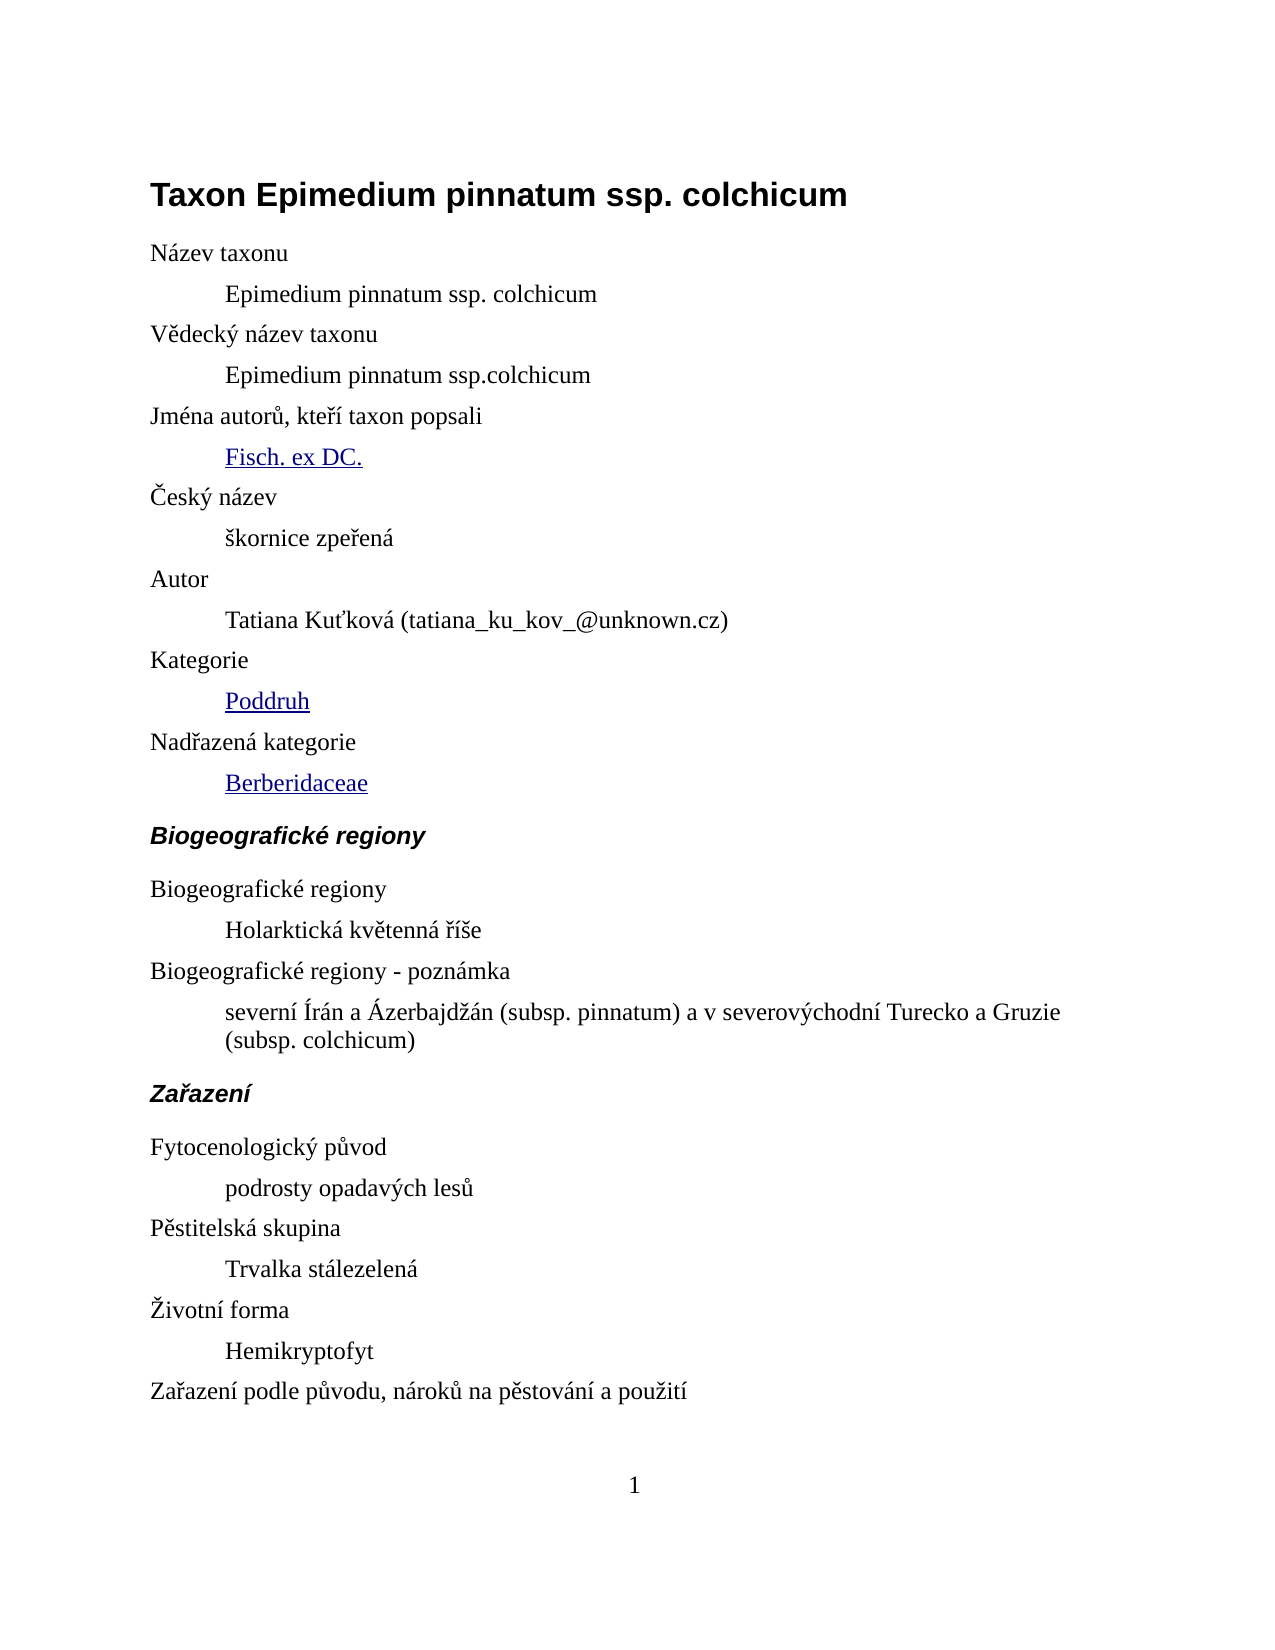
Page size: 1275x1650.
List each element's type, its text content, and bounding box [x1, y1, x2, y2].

text podrosty opadavých lesů [225, 1173, 1125, 1202]
text Jména autorů, kteří taxon popsali [150, 401, 1125, 430]
text Pěstitelská skupina [150, 1213, 1125, 1242]
text Biogeografické regiony [150, 874, 1125, 903]
text škornice zpeřená [225, 523, 1125, 552]
text Životní forma [150, 1295, 1125, 1324]
text Epimedium pinnatum ssp.colchicum [225, 360, 1125, 389]
subtitle Taxon Epimedium pinnatum ssp. colchicum [150, 175, 1125, 214]
text Poddruh [225, 686, 1125, 715]
text Hemikryptofyt [225, 1336, 1125, 1364]
text Holarktická květenná říše [225, 915, 1125, 944]
text Epimedium pinnatum ssp. colchicum [225, 279, 1125, 308]
text severní Írán a Ázerbajdžán (subsp. pinnatum) a v severovýchodní Turecko a Gruzie (subsp. colchicum) [225, 997, 1125, 1054]
text Tatiana Kuťková (tatiana_ku_kov_@unknown.cz) [225, 605, 1125, 633]
subtitle Zařazení [150, 1079, 1125, 1108]
text Fisch. ex DC. [225, 442, 1125, 471]
text Český název [150, 482, 1125, 511]
text Berberidaceae [225, 768, 1125, 796]
text Nadřazená kategorie [150, 727, 1125, 756]
text Trvalka stálezelená [225, 1254, 1125, 1283]
text Biogeografické regiony - poznámka [150, 956, 1125, 984]
text Název taxonu [150, 238, 1125, 267]
text Zařazení podle původu, nároků na pěstování a použití [150, 1376, 1125, 1405]
text Autor [150, 564, 1125, 593]
text Vědecký název taxonu [150, 319, 1125, 348]
subtitle Biogeografické regiony [150, 821, 1125, 850]
text Fytocenologický původ [150, 1132, 1125, 1161]
text Kategorie [150, 645, 1125, 674]
